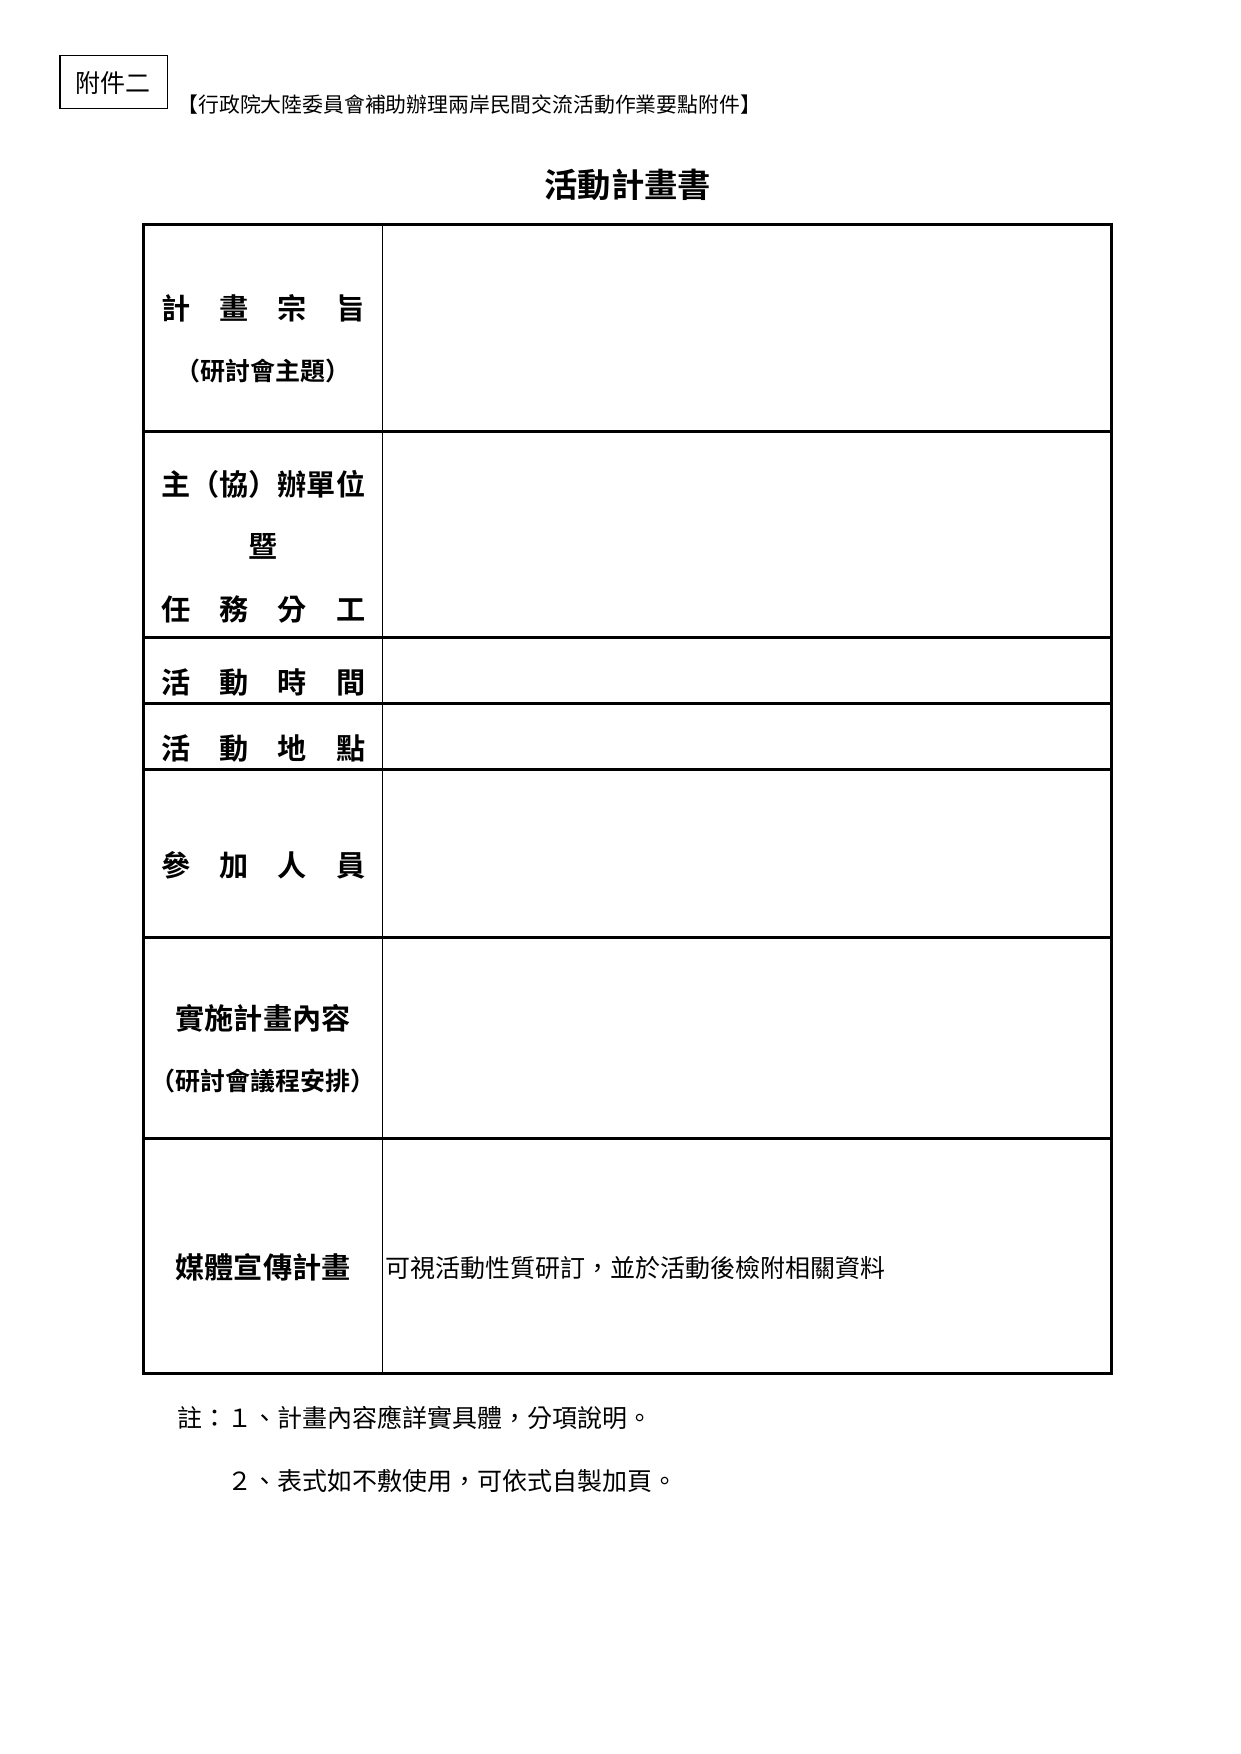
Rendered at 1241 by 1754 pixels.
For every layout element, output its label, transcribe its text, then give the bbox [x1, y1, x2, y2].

table_cell [383, 639, 1110, 702]
table_cell 主（協）辦單位 暨 任 務 分 工 [145, 433, 382, 636]
table_cell 活 動 時 間 [145, 639, 382, 702]
text 活動計畫書 [177, 141, 1078, 204]
text 附件二 [75, 64, 151, 100]
text ２、表式如不敷使用，可依式自製加頁。 [177, 1437, 1078, 1500]
table_cell 參 加 人 員 [145, 771, 382, 936]
table_cell [383, 433, 1110, 636]
table_cell [383, 771, 1110, 936]
table_header [383, 226, 1110, 429]
table_cell 活 動 地 點 [145, 705, 382, 767]
table_header 計 畫 宗 旨 （研討會主題） [145, 226, 382, 429]
table_cell [383, 939, 1110, 1137]
text 註：１、計畫內容應詳實具體，分項說明。 [177, 1375, 1078, 1437]
table_cell 實施計畫內容 （研討會議程安排） [145, 939, 382, 1137]
table_cell 媒體宣傳計畫 [145, 1140, 382, 1372]
table_cell [383, 705, 1110, 767]
table_cell 可視活動性質研訂，並於活動後檢附相關資料 [383, 1140, 1110, 1372]
text [61, 56, 167, 108]
